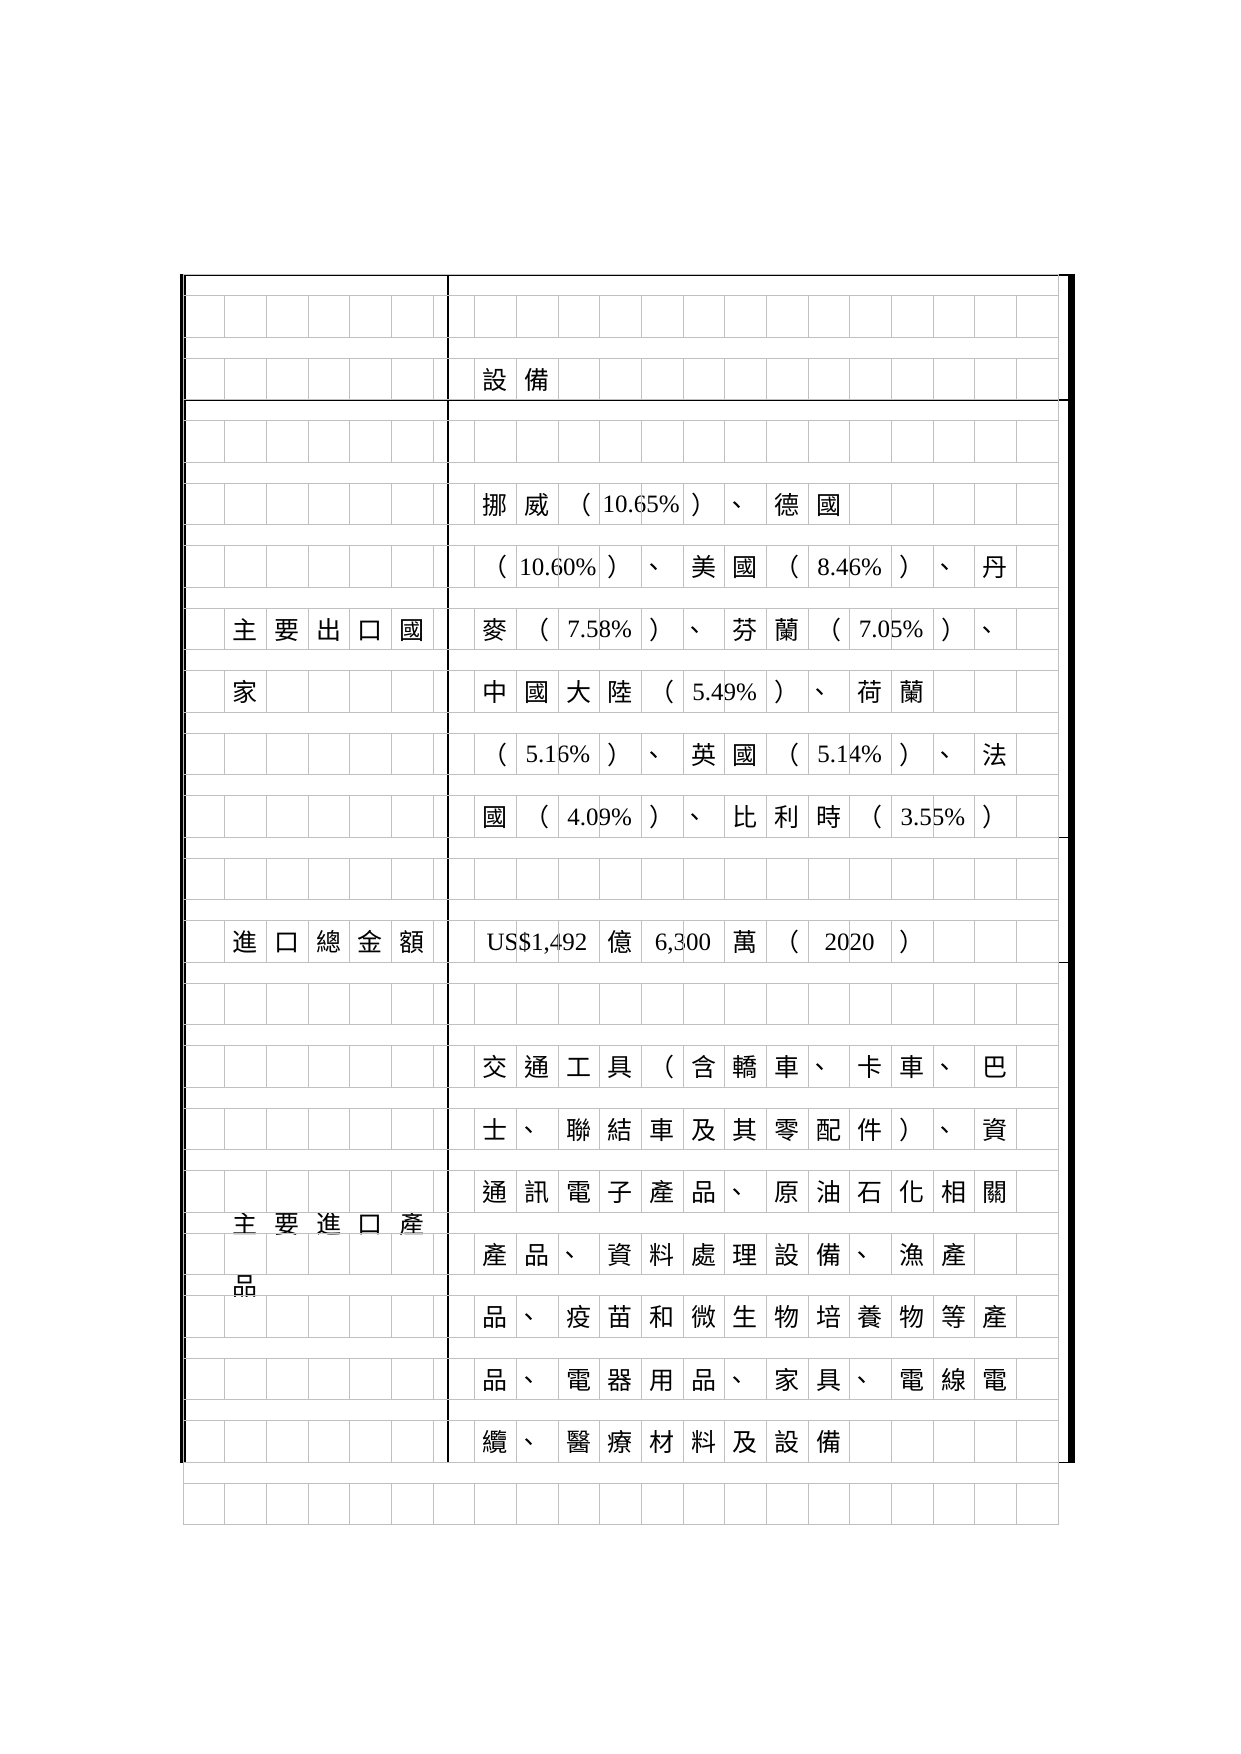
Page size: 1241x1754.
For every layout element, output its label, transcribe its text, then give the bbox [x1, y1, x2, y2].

table_cell [186, 588, 447, 608]
table_cell US$1,492億6,300萬（2020） [475, 921, 516, 962]
table_cell [392, 796, 433, 837]
table_cell 主要進口產品 [186, 1338, 447, 1358]
table_cell 主要進口產品 [392, 1359, 433, 1399]
table_cell US$1,492億6,300萬（2020） [559, 921, 599, 962]
table_cell [392, 859, 433, 899]
table_cell US$1,492億6,300萬（2020） [975, 921, 1016, 962]
table_cell US$1,492億6,300萬（2020） [449, 859, 474, 899]
table_cell 主要進口產品 [434, 1234, 447, 1274]
table_cell 出 [309, 609, 349, 649]
table_cell [309, 484, 349, 524]
table_cell [434, 671, 447, 712]
table_cell US$1,492億6,300萬（2020） [975, 859, 1016, 899]
table_cell US$1,492億6,300萬（2020） [642, 859, 683, 899]
table_cell [186, 900, 447, 920]
table_cell 主要進口產品 [309, 1234, 349, 1274]
table_cell [186, 838, 447, 858]
table_cell 主要進口產品 [186, 963, 447, 983]
table_cell 交通工具（含轎車、卡車、巴士、聯結車及其零配件）、醫藥製品、原油石化相關產品、資通訊電子產品、木製品、漁產品、鐵礦石、紙製品、疫苗和微生物培養物等產品、機械設備 [559, 359, 599, 399]
table_cell [350, 546, 391, 587]
table_cell US$1,492億6,300萬（2020） [559, 859, 599, 899]
table_cell 主要進口產品 [186, 1213, 245, 1233]
table_cell 交通工具（含轎車、卡車、巴士、聯結車及其零配件）、醫藥製品、原油石化相關產品、資通訊電子產品、木製品、漁產品、鐵礦石、紙製品、疫苗和微生物培養物等產品、機械設備 [642, 296, 683, 337]
table_cell US$1,492億6,300萬（2020） [725, 921, 766, 962]
table_cell [186, 276, 447, 295]
table_cell 主要進口產品 [267, 1234, 308, 1274]
table_cell [225, 859, 266, 899]
table_cell 交通工具（含轎車、卡車、巴士、聯結車及其零配件）、醫藥製品、原油石化相關產品、資通訊電子產品、木製品、漁產品、鐵礦石、紙製品、疫苗和微生物培養物等產品、機械設備 [449, 276, 1058, 295]
table_cell 交通工具（含轎車、卡車、巴士、聯結車及其零配件）、醫藥製品、原油石化相關產品、資通訊電子產品、木製品、漁產品、鐵礦石、紙製品、疫苗和微生物培養物等產品、機械設備 [1017, 296, 1058, 337]
table_cell US$1,492億6,300萬（2020） [1059, 838, 1068, 962]
table_cell 交通工具（含轎車、卡車、巴士、聯結車及其零配件）、醫藥製品、原油石化相關產品、資通訊電子產品、木製品、漁產品、鐵礦石、紙製品、疫苗和微生物培養物等產品、機械設備 [850, 296, 891, 337]
table_cell [392, 671, 433, 712]
table_cell US$1,492億6,300萬（2020） [809, 859, 849, 899]
table_cell [350, 671, 391, 712]
table_cell 主要進口產品 [392, 1046, 433, 1087]
table_cell US$1,492億6,300萬（2020） [892, 921, 933, 962]
table_cell US$1,492億6,300萬（2020） [449, 921, 474, 962]
table_cell 挪威（10.65%）、德國（10.60%）、美國（8.46%）、丹麥（7.58%）、芬蘭（7.05%）、中國大陸（5.49%）、荷蘭（5.16%）、英國（5.14%）、法國（4.09%）、比利時（3.55%） [449, 775, 1058, 795]
table_cell [350, 734, 391, 774]
table_cell 主要進口產品 [186, 1171, 224, 1212]
table_cell 主要進口產品 [350, 1359, 391, 1399]
table_cell US$1,492億6,300萬（2020） [1017, 921, 1058, 962]
table_cell 主要進口產品 [434, 1046, 447, 1087]
table_cell 交通工具（含轎車、卡車、巴士、聯結車及其零配件）、資通訊電子產品、原油石化相關產品、資料處理設備、漁產品、疫苗和微生物培養物等產品、電器用品、家具、電線電纜、醫療材料及設備 [449, 1025, 1058, 1045]
table_cell 交通工具（含轎車、卡車、巴士、聯結車及其零配件）、醫藥製品、原油石化相關產品、資通訊電子產品、木製品、漁產品、鐵礦石、紙製品、疫苗和微生物培養物等產品、機械設備 [475, 359, 516, 399]
table_cell 交通工具（含轎車、卡車、巴士、聯結車及其零配件）、醫藥製品、原油石化相關產品、資通訊電子產品、木製品、漁產品、鐵礦石、紙製品、疫苗和微生物培養物等產品、機械設備 [725, 359, 766, 399]
table_cell 交通工具（含轎車、卡車、巴士、聯結車及其零配件）、資通訊電子產品、原油石化相關產品、資料處理設備、漁產品、疫苗和微生物培養物等產品、電器用品、家具、電線電纜、醫療材料及設備 [449, 1400, 1058, 1420]
table_cell 主 [225, 609, 266, 649]
table_cell US$1,492億6,300萬（2020） [850, 921, 891, 962]
table_cell [309, 671, 349, 712]
table_cell 口 [267, 921, 308, 962]
table_cell 總 [309, 921, 349, 962]
table_cell 主要進口產品 [309, 1296, 349, 1337]
table_cell [186, 713, 447, 733]
table_cell 交通工具（含轎車、卡車、巴士、聯結車及其零配件）、醫藥製品、原油石化相關產品、資通訊電子產品、木製品、漁產品、鐵礦石、紙製品、疫苗和微生物培養物等產品、機械設備 [975, 296, 1016, 337]
table_cell 交通工具（含轎車、卡車、巴士、聯結車及其零配件）、醫藥製品、原油石化相關產品、資通訊電子產品、木製品、漁產品、鐵礦石、紙製品、疫苗和微生物培養物等產品、機械設備 [600, 359, 641, 399]
table_cell [186, 671, 224, 712]
table_cell 主要進口產品 [186, 1275, 447, 1295]
table_cell 主要進口產品 [350, 1421, 391, 1462]
table_cell 主要進口產品 [267, 1359, 308, 1399]
table_cell US$1,492億6,300萬（2020） [809, 921, 849, 962]
table_cell 主要進口產品 [225, 984, 266, 1024]
table_cell [225, 359, 266, 399]
table_cell US$1,492億6,300萬（2020） [767, 859, 808, 899]
table_cell 主要進口產品 [186, 1046, 224, 1087]
table_cell 交通工具（含轎車、卡車、巴士、聯結車及其零配件）、醫藥製品、原油石化相關產品、資通訊電子產品、木製品、漁產品、鐵礦石、紙製品、疫苗和微生物培養物等產品、機械設備 [892, 296, 933, 337]
table_cell 主要進口產品 [350, 1109, 391, 1149]
table_cell [434, 859, 447, 899]
table_cell [225, 734, 266, 774]
table_cell US$1,492億6,300萬（2020） [475, 859, 516, 899]
table_cell [225, 546, 266, 587]
table_cell US$1,492億6,300萬（2020） [892, 859, 933, 899]
table_cell 主要進口產品 [392, 1109, 433, 1149]
table_cell 主要進口產品 [186, 1296, 224, 1337]
table_cell 主要進口產品 [309, 1171, 349, 1212]
table_cell 主要進口產品 [404, 1213, 447, 1233]
table_cell 主要進口產品 [186, 1109, 224, 1149]
table_cell [434, 546, 447, 587]
table_cell [434, 484, 447, 524]
table_cell 主要進口產品 [267, 1109, 308, 1149]
table_cell [267, 296, 308, 337]
table_cell [434, 296, 447, 337]
table_cell 主要進口產品 [392, 1234, 433, 1274]
table_cell US$1,492億6,300萬（2020） [767, 921, 808, 962]
table_cell 交通工具（含轎車、卡車、巴士、聯結車及其零配件）、醫藥製品、原油石化相關產品、資通訊電子產品、木製品、漁產品、鐵礦石、紙製品、疫苗和微生物培養物等產品、機械設備 [809, 359, 849, 399]
table_cell 交通工具（含轎車、卡車、巴士、聯結車及其零配件）、醫藥製品、原油石化相關產品、資通訊電子產品、木製品、漁產品、鐵礦石、紙製品、疫苗和微生物培養物等產品、機械設備 [449, 338, 1058, 358]
table_cell 交通工具（含轎車、卡車、巴士、聯結車及其零配件）、醫藥製品、原油石化相關產品、資通訊電子產品、木製品、漁產品、鐵礦石、紙製品、疫苗和微生物培養物等產品、機械設備 [892, 359, 933, 399]
table_cell [392, 359, 433, 399]
table_cell 交通工具（含轎車、卡車、巴士、聯結車及其零配件）、醫藥製品、原油石化相關產品、資通訊電子產品、木製品、漁產品、鐵礦石、紙製品、疫苗和微生物培養物等產品、機械設備 [934, 359, 974, 399]
table_cell 主要進口產品 [392, 1421, 433, 1462]
table_cell [225, 484, 266, 524]
table_cell 主要進口產品 [392, 1171, 433, 1212]
table_cell 交通工具（含轎車、卡車、巴士、聯結車及其零配件）、醫藥製品、原油石化相關產品、資通訊電子產品、木製品、漁產品、鐵礦石、紙製品、疫苗和微生物培養物等產品、機械設備 [1017, 359, 1058, 399]
table_cell [186, 359, 224, 399]
table_cell 主要進口產品 [267, 1171, 308, 1212]
table_cell [186, 463, 447, 483]
table_cell [309, 546, 349, 587]
table_cell 交通工具（含轎車、卡車、巴士、聯結車及其零配件）、資通訊電子產品、原油石化相關產品、資料處理設備、漁產品、疫苗和微生物培養物等產品、電器用品、家具、電線電纜、醫療材料及設備 [449, 1213, 1058, 1233]
table_cell US$1,492億6,300萬（2020） [725, 859, 766, 899]
table_cell US$1,492億6,300萬（2020） [600, 921, 641, 962]
table_cell 主要進口產品 [186, 1025, 447, 1045]
table_cell [186, 338, 447, 358]
table_cell [309, 296, 349, 337]
table_cell 主要進口產品 [392, 984, 433, 1024]
table_cell [186, 484, 224, 524]
table_cell [186, 650, 447, 670]
table_cell [434, 609, 447, 649]
table_cell [392, 296, 433, 337]
table_cell 挪威（10.65%）、德國（10.60%）、美國（8.46%）、丹麥（7.58%）、芬蘭（7.05%）、中國大陸（5.49%）、荷蘭（5.16%）、英國（5.14%）、法國（4.09%）、比利時（3.55%） [449, 401, 1058, 420]
table_cell 挪威（10.65%）、德國（10.60%）、美國（8.46%）、丹麥（7.58%）、芬蘭（7.05%）、中國大陸（5.49%）、荷蘭（5.16%）、英國（5.14%）、法國（4.09%）、比利時（3.55%） [449, 713, 1058, 733]
table_cell 挪威（10.65%）、德國（10.60%）、美國（8.46%）、丹麥（7.58%）、芬蘭（7.05%）、中國大陸（5.49%）、荷蘭（5.16%）、英國（5.14%）、法國（4.09%）、比利時（3.55%） [449, 525, 1058, 545]
table_cell [309, 734, 349, 774]
table_cell 金 [350, 921, 391, 962]
table_cell 交通工具（含轎車、卡車、巴士、聯結車及其零配件）、醫藥製品、原油石化相關產品、資通訊電子產品、木製品、漁產品、鐵礦石、紙製品、疫苗和微生物培養物等產品、機械設備 [559, 296, 599, 337]
table_cell [309, 859, 349, 899]
table_cell US$1,492億6,300萬（2020） [600, 859, 641, 899]
table_cell 主要進口產品 [350, 1046, 391, 1087]
table_cell 交通工具（含轎車、卡車、巴士、聯結車及其零配件）、資通訊電子產品、原油石化相關產品、資料處理設備、漁產品、疫苗和微生物培養物等產品、電器用品、家具、電線電纜、醫療材料及設備 [1059, 963, 1068, 1462]
table_cell 主要進口產品 [350, 1296, 391, 1337]
table_cell 交通工具（含轎車、卡車、巴士、聯結車及其零配件）、醫藥製品、原油石化相關產品、資通訊電子產品、木製品、漁產品、鐵礦石、紙製品、疫苗和微生物培養物等產品、機械設備 [975, 359, 1016, 399]
table_cell [392, 421, 433, 462]
table_cell [350, 359, 391, 399]
table_cell 交通工具（含轎車、卡車、巴士、聯結車及其零配件）、醫藥製品、原油石化相關產品、資通訊電子產品、木製品、漁產品、鐵礦石、紙製品、疫苗和微生物培養物等產品、機械設備 [600, 296, 641, 337]
table_cell [350, 421, 391, 462]
table_cell US$1,492億6,300萬（2020） [642, 921, 683, 962]
table_cell [225, 421, 266, 462]
table_cell US$1,492億6,300萬（2020） [850, 859, 891, 899]
table_cell 主要進口產品 [225, 1171, 266, 1212]
table_cell [267, 671, 308, 712]
table_cell [186, 921, 224, 962]
table_cell 主要進口產品 [350, 984, 391, 1024]
table_cell 額 [392, 921, 433, 962]
table_cell 主要進口產品 [309, 1046, 349, 1087]
table_cell [267, 484, 308, 524]
table_cell 主要進口產品 [434, 1421, 447, 1462]
table_cell [350, 796, 391, 837]
table_cell 國 [392, 609, 433, 649]
table_cell US$1,492億6,300萬（2020） [934, 859, 974, 899]
table_cell 主要進口產品 [225, 1046, 266, 1087]
table_cell 進 [225, 921, 266, 962]
table_cell 主要進口產品 [392, 1296, 433, 1337]
table_cell 主要進口產品 [186, 984, 224, 1024]
table_cell [392, 546, 433, 587]
table_cell US$1,492億6,300萬（2020） [449, 838, 1058, 858]
table_cell 主要進口產品 [267, 1046, 308, 1087]
table_cell [186, 401, 447, 420]
table_cell 交通工具（含轎車、卡車、巴士、聯結車及其零配件）、醫藥製品、原油石化相關產品、資通訊電子產品、木製品、漁產品、鐵礦石、紙製品、疫苗和微生物培養物等產品、機械設備 [809, 296, 849, 337]
table_cell [186, 734, 224, 774]
table_cell 挪威（10.65%）、德國（10.60%）、美國（8.46%）、丹麥（7.58%）、芬蘭（7.05%）、中國大陸（5.49%）、荷蘭（5.16%）、英國（5.14%）、法國（4.09%）、比利時（3.55%） [449, 650, 1058, 670]
table_cell 挪威（10.65%）、德國（10.60%）、美國（8.46%）、丹麥（7.58%）、芬蘭（7.05%）、中國大陸（5.49%）、荷蘭（5.16%）、英國（5.14%）、法國（4.09%）、比利時（3.55%） [449, 463, 1058, 483]
table_cell [350, 484, 391, 524]
table_cell 主要進口產品 [225, 1296, 266, 1337]
table_cell [267, 359, 308, 399]
table_cell [350, 859, 391, 899]
table_cell 主要進口產品 [434, 1359, 447, 1399]
table_cell [434, 796, 447, 837]
table_cell [309, 421, 349, 462]
table_cell US$1,492億6,300萬（2020） [934, 921, 974, 962]
table_cell US$1,492億6,300萬（2020） [684, 859, 724, 899]
table_cell [267, 546, 308, 587]
table_cell 交通工具（含轎車、卡車、巴士、聯結車及其零配件）、醫藥製品、原油石化相關產品、資通訊電子產品、木製品、漁產品、鐵礦石、紙製品、疫苗和微生物培養物等產品、機械設備 [475, 296, 516, 337]
table_cell 主要進口產品 [285, 1213, 411, 1233]
table_cell 主要進口產品 [225, 1359, 266, 1399]
table_cell [392, 734, 433, 774]
table_cell 主要進口產品 [434, 984, 447, 1024]
table_cell [267, 421, 308, 462]
table_cell 交通工具（含轎車、卡車、巴士、聯結車及其零配件）、醫藥製品、原油石化相關產品、資通訊電子產品、木製品、漁產品、鐵礦石、紙製品、疫苗和微生物培養物等產品、機械設備 [850, 359, 891, 399]
table_cell [267, 796, 308, 837]
table_cell 交通工具（含轎車、卡車、巴士、聯結車及其零配件）、醫藥製品、原油石化相關產品、資通訊電子產品、木製品、漁產品、鐵礦石、紙製品、疫苗和微生物培養物等產品、機械設備 [684, 359, 724, 399]
table_cell 口 [350, 609, 391, 649]
table_cell 交通工具（含轎車、卡車、巴士、聯結車及其零配件）、資通訊電子產品、原油石化相關產品、資料處理設備、漁產品、疫苗和微生物培養物等產品、電器用品、家具、電線電纜、醫療材料及設備 [449, 1088, 1058, 1108]
table_cell 主要進口產品 [225, 1109, 266, 1149]
table_cell 主要進口產品 [186, 1400, 447, 1420]
table_cell 主要進口產品 [186, 1088, 447, 1108]
table_cell 主要進口產品 [225, 1234, 266, 1274]
table_cell [309, 359, 349, 399]
table_cell 主要進口產品 [309, 984, 349, 1024]
table_cell 交通工具（含轎車、卡車、巴士、聯結車及其零配件）、資通訊電子產品、原油石化相關產品、資料處理設備、漁產品、疫苗和微生物培養物等產品、電器用品、家具、電線電纜、醫療材料及設備 [449, 1275, 1058, 1295]
table_cell 交通工具（含轎車、卡車、巴士、聯結車及其零配件）、醫藥製品、原油石化相關產品、資通訊電子產品、木製品、漁產品、鐵礦石、紙製品、疫苗和微生物培養物等產品、機械設備 [684, 296, 724, 337]
table_cell 交通工具（含轎車、卡車、巴士、聯結車及其零配件）、醫藥製品、原油石化相關產品、資通訊電子產品、木製品、漁產品、鐵礦石、紙製品、疫苗和微生物培養物等產品、機械設備 [517, 296, 558, 337]
table_cell 主要進口產品 [245, 1213, 284, 1233]
table_cell 主要進口產品 [186, 1234, 224, 1274]
table_cell [225, 796, 266, 837]
table_cell 主要進口產品 [350, 1234, 391, 1274]
table_cell 挪威（10.65%）、德國（10.60%）、美國（8.46%）、丹麥（7.58%）、芬蘭（7.05%）、中國大陸（5.49%）、荷蘭（5.16%）、英國（5.14%）、法國（4.09%）、比利時（3.55%） [1059, 401, 1068, 837]
table_cell 交通工具（含轎車、卡車、巴士、聯結車及其零配件）、醫藥製品、原油石化相關產品、資通訊電子產品、木製品、漁產品、鐵礦石、紙製品、疫苗和微生物培養物等產品、機械設備 [517, 359, 558, 399]
table_cell [186, 775, 447, 795]
table_cell [309, 796, 349, 837]
table_cell US$1,492億6,300萬（2020） [517, 921, 558, 962]
table_cell [186, 421, 224, 462]
table_cell 主要進口產品 [267, 984, 308, 1024]
table_cell [186, 296, 224, 337]
table_cell [186, 525, 447, 545]
table_cell US$1,492億6,300萬（2020） [449, 900, 1058, 920]
table_cell 交通工具（含轎車、卡車、巴士、聯結車及其零配件）、資通訊電子產品、原油石化相關產品、資料處理設備、漁產品、疫苗和微生物培養物等產品、電器用品、家具、電線電纜、醫療材料及設備 [449, 963, 1058, 983]
table_cell [186, 609, 224, 649]
table_cell 主要進口產品 [267, 1296, 308, 1337]
table_cell 主要進口產品 [350, 1171, 391, 1212]
table_cell 主要進口產品 [225, 1421, 266, 1462]
table_cell US$1,492億6,300萬（2020） [517, 859, 558, 899]
table_cell 要 [267, 609, 308, 649]
table_cell 交通工具（含轎車、卡車、巴士、聯結車及其零配件）、醫藥製品、原油石化相關產品、資通訊電子產品、木製品、漁產品、鐵礦石、紙製品、疫苗和微生物培養物等產品、機械設備 [767, 296, 808, 337]
table_cell 家 [225, 671, 266, 712]
table_cell 挪威（10.65%）、德國（10.60%）、美國（8.46%）、丹麥（7.58%）、芬蘭（7.05%）、中國大陸（5.49%）、荷蘭（5.16%）、英國（5.14%）、法國（4.09%）、比利時（3.55%） [449, 588, 1058, 608]
table_cell [186, 859, 224, 899]
table_cell US$1,492億6,300萬（2020） [1017, 859, 1058, 899]
table_cell 主要進口產品 [186, 1150, 447, 1170]
table_cell 交通工具（含轎車、卡車、巴士、聯結車及其零配件）、醫藥製品、原油石化相關產品、資通訊電子產品、木製品、漁產品、鐵礦石、紙製品、疫苗和微生物培養物等產品、機械設備 [642, 359, 683, 399]
table_cell [225, 296, 266, 337]
table_cell 主要進口產品 [434, 1109, 447, 1149]
table_cell [186, 546, 224, 587]
table_cell 主要進口產品 [186, 1359, 224, 1399]
table_cell 主要進口產品 [267, 1421, 308, 1462]
table_cell 交通工具（含轎車、卡車、巴士、聯結車及其零配件）、資通訊電子產品、原油石化相關產品、資料處理設備、漁產品、疫苗和微生物培養物等產品、電器用品、家具、電線電纜、醫療材料及設備 [449, 1150, 1058, 1170]
table_cell 交通工具（含轎車、卡車、巴士、聯結車及其零配件）、醫藥製品、原油石化相關產品、資通訊電子產品、木製品、漁產品、鐵礦石、紙製品、疫苗和微生物培養物等產品、機械設備 [934, 296, 974, 337]
table_cell [434, 421, 447, 462]
table_cell 主要進口產品 [434, 1171, 447, 1212]
table_cell 主要進口產品 [362, 1217, 377, 1230]
table_cell [186, 796, 224, 837]
table_cell [434, 359, 447, 399]
table_cell US$1,492億6,300萬（2020） [684, 921, 724, 962]
table_cell 交通工具（含轎車、卡車、巴士、聯結車及其零配件）、醫藥製品、原油石化相關產品、資通訊電子產品、木製品、漁產品、鐵礦石、紙製品、疫苗和微生物培養物等產品、機械設備 [725, 296, 766, 337]
table_cell 交通工具（含轎車、卡車、巴士、聯結車及其零配件）、醫藥製品、原油石化相關產品、資通訊電子產品、木製品、漁產品、鐵礦石、紙製品、疫苗和微生物培養物等產品、機械設備 [767, 359, 808, 399]
table_cell [350, 296, 391, 337]
table_cell [267, 734, 308, 774]
table_cell 主要進口產品 [309, 1109, 349, 1149]
table_cell 主要進口產品 [434, 1296, 447, 1337]
table_cell [434, 734, 447, 774]
table_cell [267, 859, 308, 899]
table_cell [434, 921, 447, 962]
table_cell 主要進口產品 [309, 1359, 349, 1399]
table_cell [392, 484, 433, 524]
table_cell 主要進口產品 [186, 1421, 224, 1462]
table_cell 主要進口產品 [309, 1421, 349, 1462]
table_cell 交通工具（含轎車、卡車、巴士、聯結車及其零配件）、資通訊電子產品、原油石化相關產品、資料處理設備、漁產品、疫苗和微生物培養物等產品、電器用品、家具、電線電纜、醫療材料及設備 [449, 1338, 1058, 1358]
